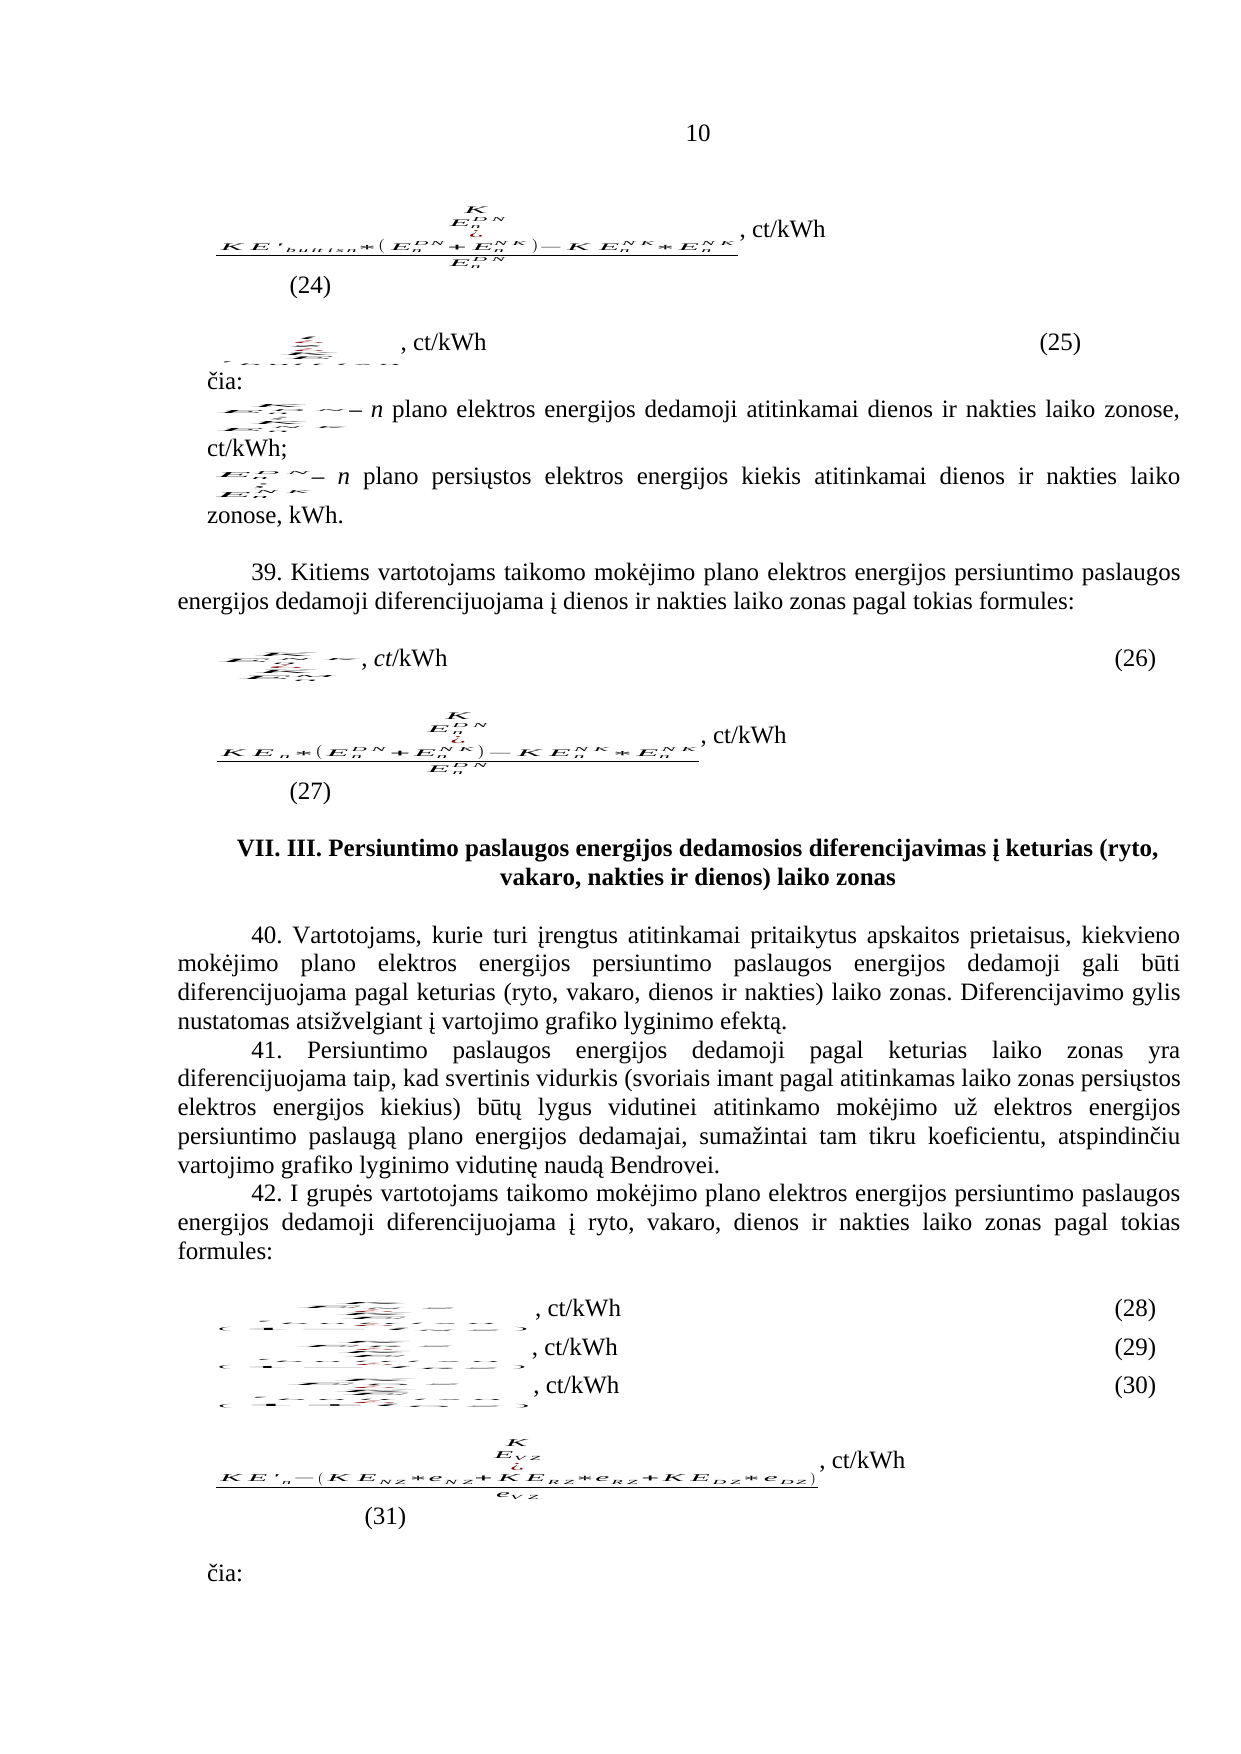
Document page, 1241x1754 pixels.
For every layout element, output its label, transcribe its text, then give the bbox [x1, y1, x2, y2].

text , ct/kWh (27) [214, 710, 1181, 805]
text – n plano persiųstos elektros energijos kiekis atitinkamai dienos ir nakties laiko zonose, kWh. [207, 461, 1181, 528]
text , ct/kWh (30) [214, 1370, 1181, 1408]
text , ct/kWh (31) [214, 1437, 1181, 1530]
text 41. Persiuntimo paslaugos energijos dedamoji pagal keturias laiko zonas yra diferencijuojama taip, kad svertinis vidurkis (svoriais imant pagal atitinkamas laiko zonas persiųstos elektros energijos kiekius) būtų lygus vidutinei atitinkamo mokėjimo už elektros energijos persiuntimo paslaugą plano energijos dedamajai, sumažintai tam tikru koeficientu, atspindinčiu vartojimo grafiko lyginimo vidutinę naudą Bendrovei. [177, 1035, 1181, 1178]
text 39. Kitiems vartotojams taikomo mokėjimo plano elektros energijos persiuntimo paslaugos energijos dedamoji diferencijuojama į dienos ir nakties laiko zonas pagal tokias formules: [177, 557, 1181, 615]
text , ct/kWh (26) [214, 643, 1181, 682]
text , ct/kWh (28) [214, 1293, 1181, 1332]
text , ct/kWh (25) [214, 327, 1181, 366]
text čia: [207, 1558, 1181, 1587]
text 40. Vartotojams, kurie turi įrengtus atitinkamai pritaikytus apskaitos prietaisus, kiekvieno mokėjimo plano elektros energijos persiuntimo paslaugos energijos dedamoji gali būti diferencijuojama pagal keturias (ryto, vakaro, dienos ir nakties) laiko zonas. Diferencijavimo gylis nustatomas atsižvelgiant į vartojimo grafiko lyginimo efektą. [177, 920, 1181, 1035]
text , ct/kWh (29) [214, 1332, 1181, 1370]
text VII. III. Persiuntimo paslaugos energijos dedamosios diferencijavimas į keturias (ryto, vakaro, nakties ir dienos) laiko zonas [214, 833, 1181, 891]
text – n plano elektros energijos dedamoji atitinkamai dienos ir nakties laiko zonose, ct/kWh; [207, 394, 1181, 461]
text , ct/kWh (24) [214, 204, 1181, 299]
text 42. I grupės vartotojams taikomo mokėjimo plano elektros energijos persiuntimo paslaugos energijos dedamoji diferencijuojama į ryto, vakaro, dienos ir nakties laiko zonas pagal tokias formules: [177, 1178, 1181, 1265]
text čia: [207, 366, 1181, 394]
